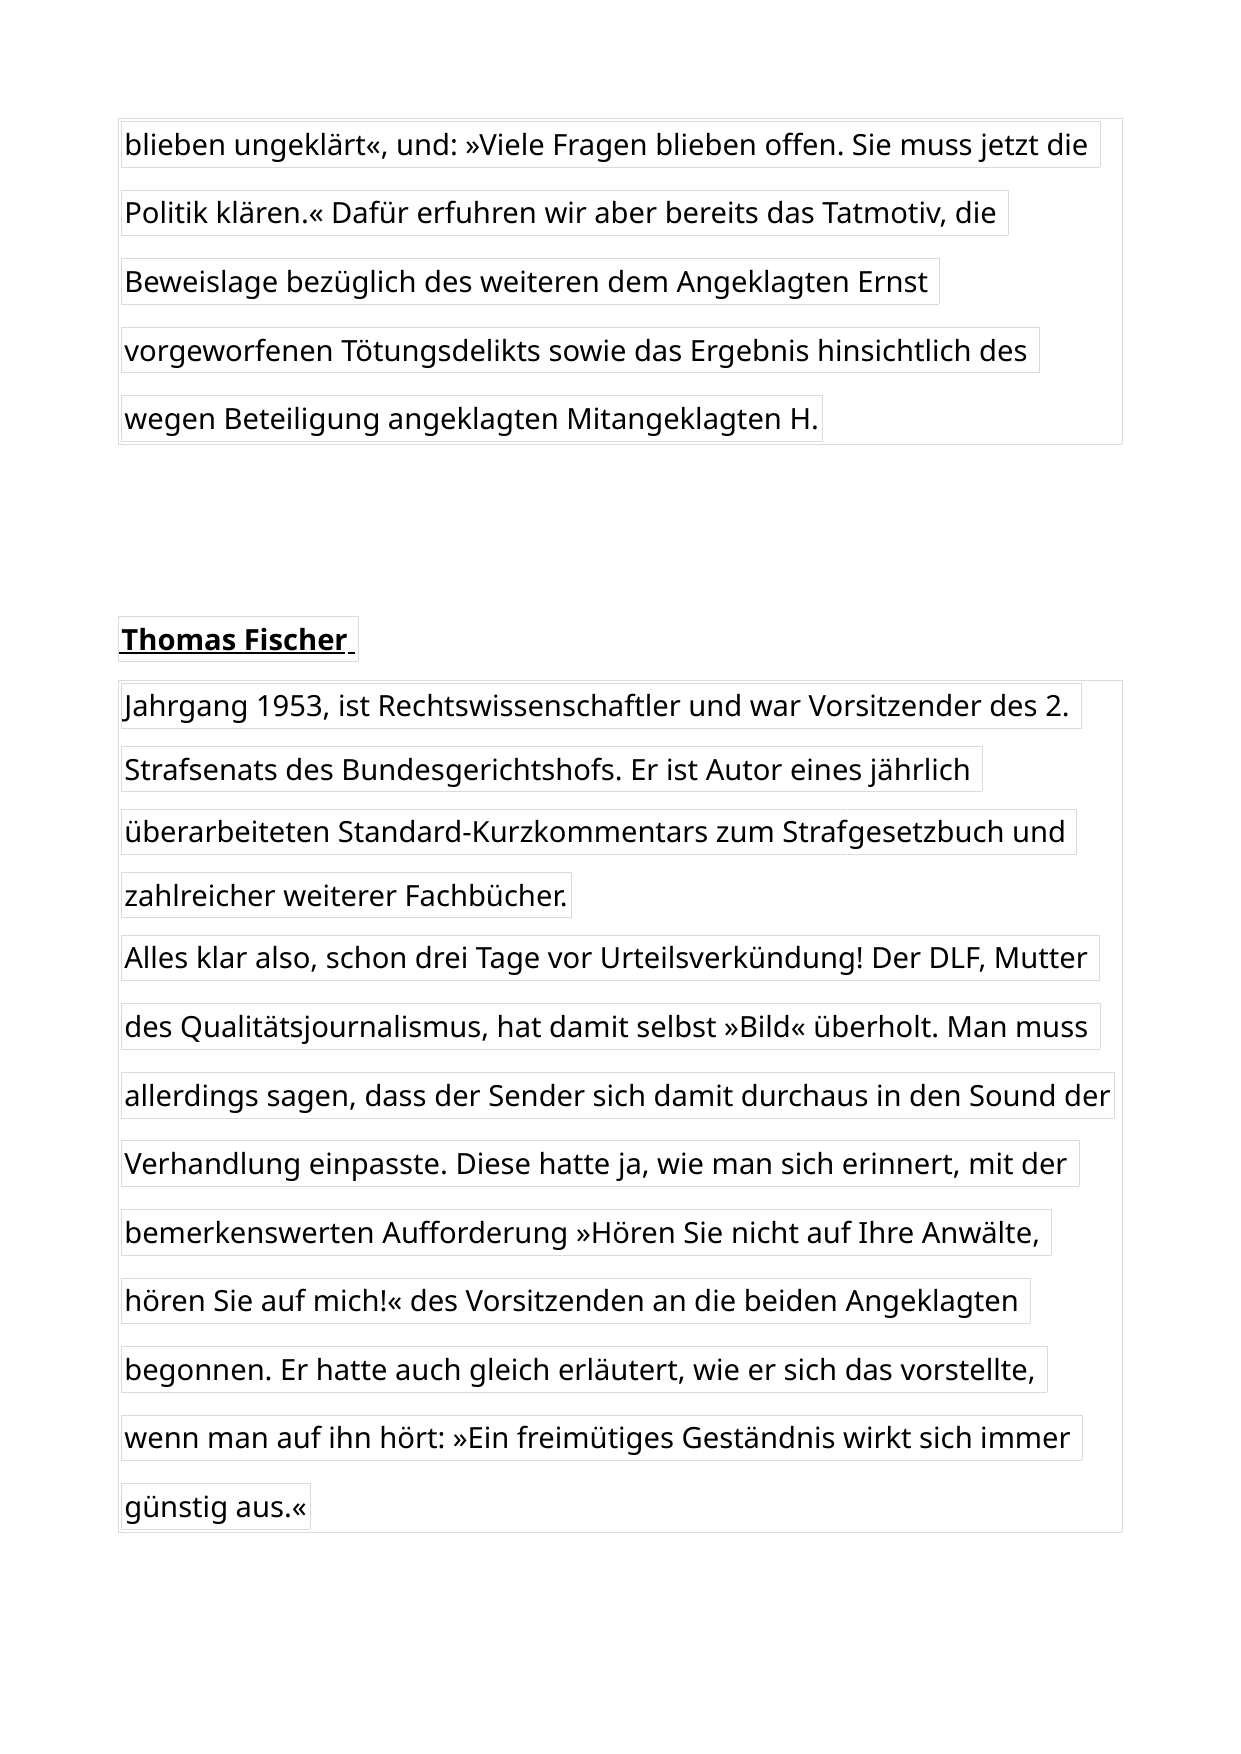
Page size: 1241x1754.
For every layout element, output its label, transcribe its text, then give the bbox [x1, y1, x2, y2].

text Alles klar also, schon drei Tage vor Urteilsverkündung! Der DLF, Mutter des Qualitätsjournalismus, hat damit selbst »Bild« überholt. Man muss allerdings sagen, dass der Sender sich damit durchaus in den Sound der Verhandlung einpasste. Diese hatte ja, wie man sich erinnert, mit der bemerkenswerten Aufforderung »Hören Sie nicht auf Ihre Anwälte, hören Sie auf mich!« des Vorsitzenden an die beiden Angeklagten begonnen. Er hatte auch gleich erläutert, wie er sich das vorstellte, wenn man auf ihn hört: »Ein freimütiges Geständnis wirkt sich immer günstig aus.« [119, 932, 1122, 1532]
text [359, 616, 1122, 661]
text blieben ungeklärt«, und: »Viele Fragen blieben offen. Sie muss jetzt die Politik klären.« Dafür erfuhren wir aber bereits das Tatmotiv, die Beweislage bezüglich des weiteren dem Angeklagten Ernst vorgeworfenen Tötungsdelikts sowie das Ergebnis hinsichtlich des wegen Beteiligung angeklagten Mitangeklagten H. [119, 119, 1122, 444]
text Jahrgang 1953, ist Rechts­wissenschaftler und war Vorsitzender des 2. Strafsenats des Bundes­gerichtshofs. Er ist Autor eines jährlich überarbeiteten Standard-Kurzkommentars zum Straf­gesetzbuch und zahlreicher weiterer Fachbücher. [119, 681, 1122, 917]
text Thomas Fischer [119, 617, 358, 661]
